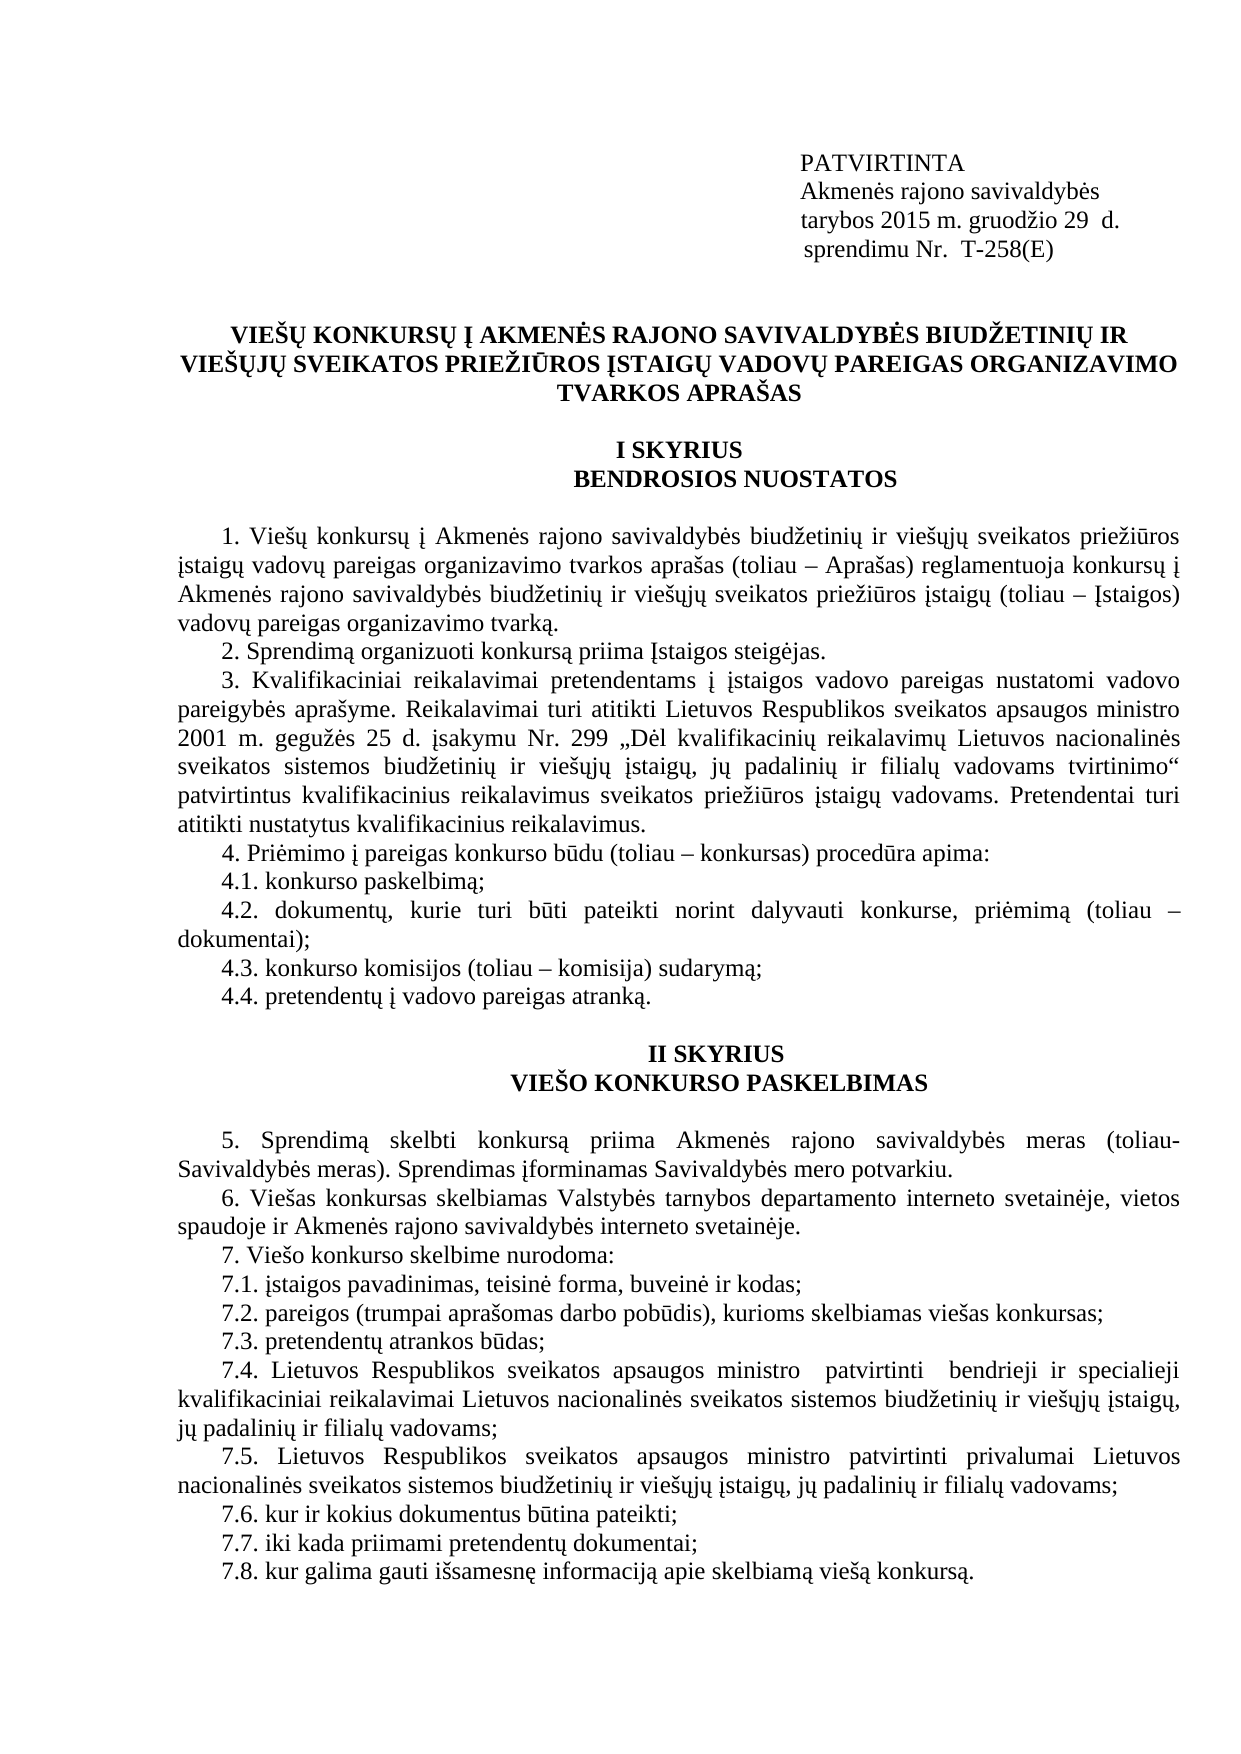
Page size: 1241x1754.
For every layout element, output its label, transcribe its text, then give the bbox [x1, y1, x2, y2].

text 7.6. kur ir kokius dokumentus būtina pateikti; [177, 1499, 1181, 1528]
text 7.7. iki kada priimami pretendentų dokumentai; [177, 1528, 1181, 1556]
text 6. Viešas konkursas skelbiamas Valstybės tarnybos departamento interneto svetainėje, vietos spaudoje ir Akmenės rajono savivaldybės interneto svetainėje. [177, 1183, 1181, 1240]
text 2. Sprendimą organizuoti konkursą priima Įstaigos steigėjas. [177, 636, 1181, 665]
text Akmenės rajono savivaldybės [650, 176, 1181, 205]
text 4.2. dokumentų, kurie turi būti pateikti norint dalyvauti konkurse, priėmimą (toliau – dokumentai); [177, 895, 1181, 953]
text VIEŠŲ KONKURSŲ Į AKMENĖS RAJONO SAVIVALDYBĖS BIUDŽETINIŲ IR VIEŠŲJŲ SVEIKATOS PRIEŽIŪROS ĮSTAIGŲ VADOVŲ PAREIGAS ORGANIZAVIMO TVARKOS APRAŠAS [177, 320, 1181, 406]
text sprendimu Nr. T-258(E) [177, 234, 1181, 263]
text 4. Priėmimo į pareigas konkurso būdu (toliau – konkursas) procedūra apima: [177, 838, 1181, 866]
text 4.4. pretendentų į vadovo pareigas atranką. [177, 981, 1181, 1010]
text 1. Viešų konkursų į Akmenės rajono savivaldybės biudžetinių ir viešųjų sveikatos priežiūros įstaigų vadovų pareigas organizavimo tvarkos aprašas (toliau – Aprašas) reglamentuoja konkursų į Akmenės rajono savivaldybės biudžetinių ir viešųjų sveikatos priežiūros įstaigų (toliau – Įstaigos) vadovų pareigas organizavimo tvarką. [177, 521, 1181, 636]
text 7.2. pareigos (trumpai aprašomas darbo pobūdis), kurioms skelbiamas viešas konkursas; [177, 1298, 1181, 1326]
text II SKYRIUS [177, 1039, 1181, 1068]
text 7.4. Lietuvos Respublikos sveikatos apsaugos ministro patvirtinti bendrieji ir specialieji kvalifikaciniai reikalavimai Lietuvos nacionalinės sveikatos sistemos biudžetinių ir viešųjų įstaigų, jų padalinių ir filialų vadovams; [177, 1355, 1181, 1441]
text 4.1. konkurso paskelbimą; [177, 866, 1181, 895]
text Patvirtinta [650, 148, 1181, 176]
text 7.8. kur galima gauti išsamesnę informaciją apie skelbiamą viešą konkursą. [177, 1556, 1181, 1585]
text tarybos 2015 m. gruodžio 29 d. [177, 205, 1181, 234]
text I SKYRIUS [177, 435, 1181, 464]
text 5. Sprendimą skelbti konkursą priima Akmenės rajono savivaldybės meras (toliau- Savivaldybės meras). Sprendimas įforminamas Savivaldybės mero potvarkiu. [177, 1125, 1181, 1183]
text 7.1. įstaigos pavadinimas, teisinė forma, buveinė ir kodas; [177, 1269, 1181, 1298]
text 7.3. pretendentų atrankos būdas; [177, 1326, 1181, 1355]
text 4.3. konkurso komisijos (toliau – komisija) sudarymą; [177, 953, 1181, 981]
text 3. Kvalifikaciniai reikalavimai pretendentams į įstaigos vadovo pareigas nustatomi vadovo pareigybės aprašyme. Reikalavimai turi atitikti Lietuvos Respublikos sveikatos apsaugos ministro 2001 m. gegužės 25 d. įsakymu Nr. 299 „Dėl kvalifikacinių reikalavimų Lietuvos nacionalinės sveikatos sistemos biudžetinių ir viešųjų įstaigų, jų padalinių ir filialų vadovams tvirtinimo“ patvirtintus kvalifikacinius reikalavimus sveikatos priežiūros įstaigų vadovams. Pretendentai turi atitikti nustatytus kvalifikacinius reikalavimus. [177, 665, 1181, 838]
text 7.5. Lietuvos Respublikos sveikatos apsaugos ministro patvirtinti privalumai Lietuvos nacionalinės sveikatos sistemos biudžetinių ir viešųjų įstaigų, jų padalinių ir filialų vadovams; [177, 1441, 1181, 1499]
text VIEŠO KONKURSO PASKELBIMAS [177, 1068, 1181, 1096]
text 7. Viešo konkurso skelbime nurodoma: [177, 1240, 1181, 1269]
text BENDROSIOS NUOSTATOS [290, 464, 1181, 493]
